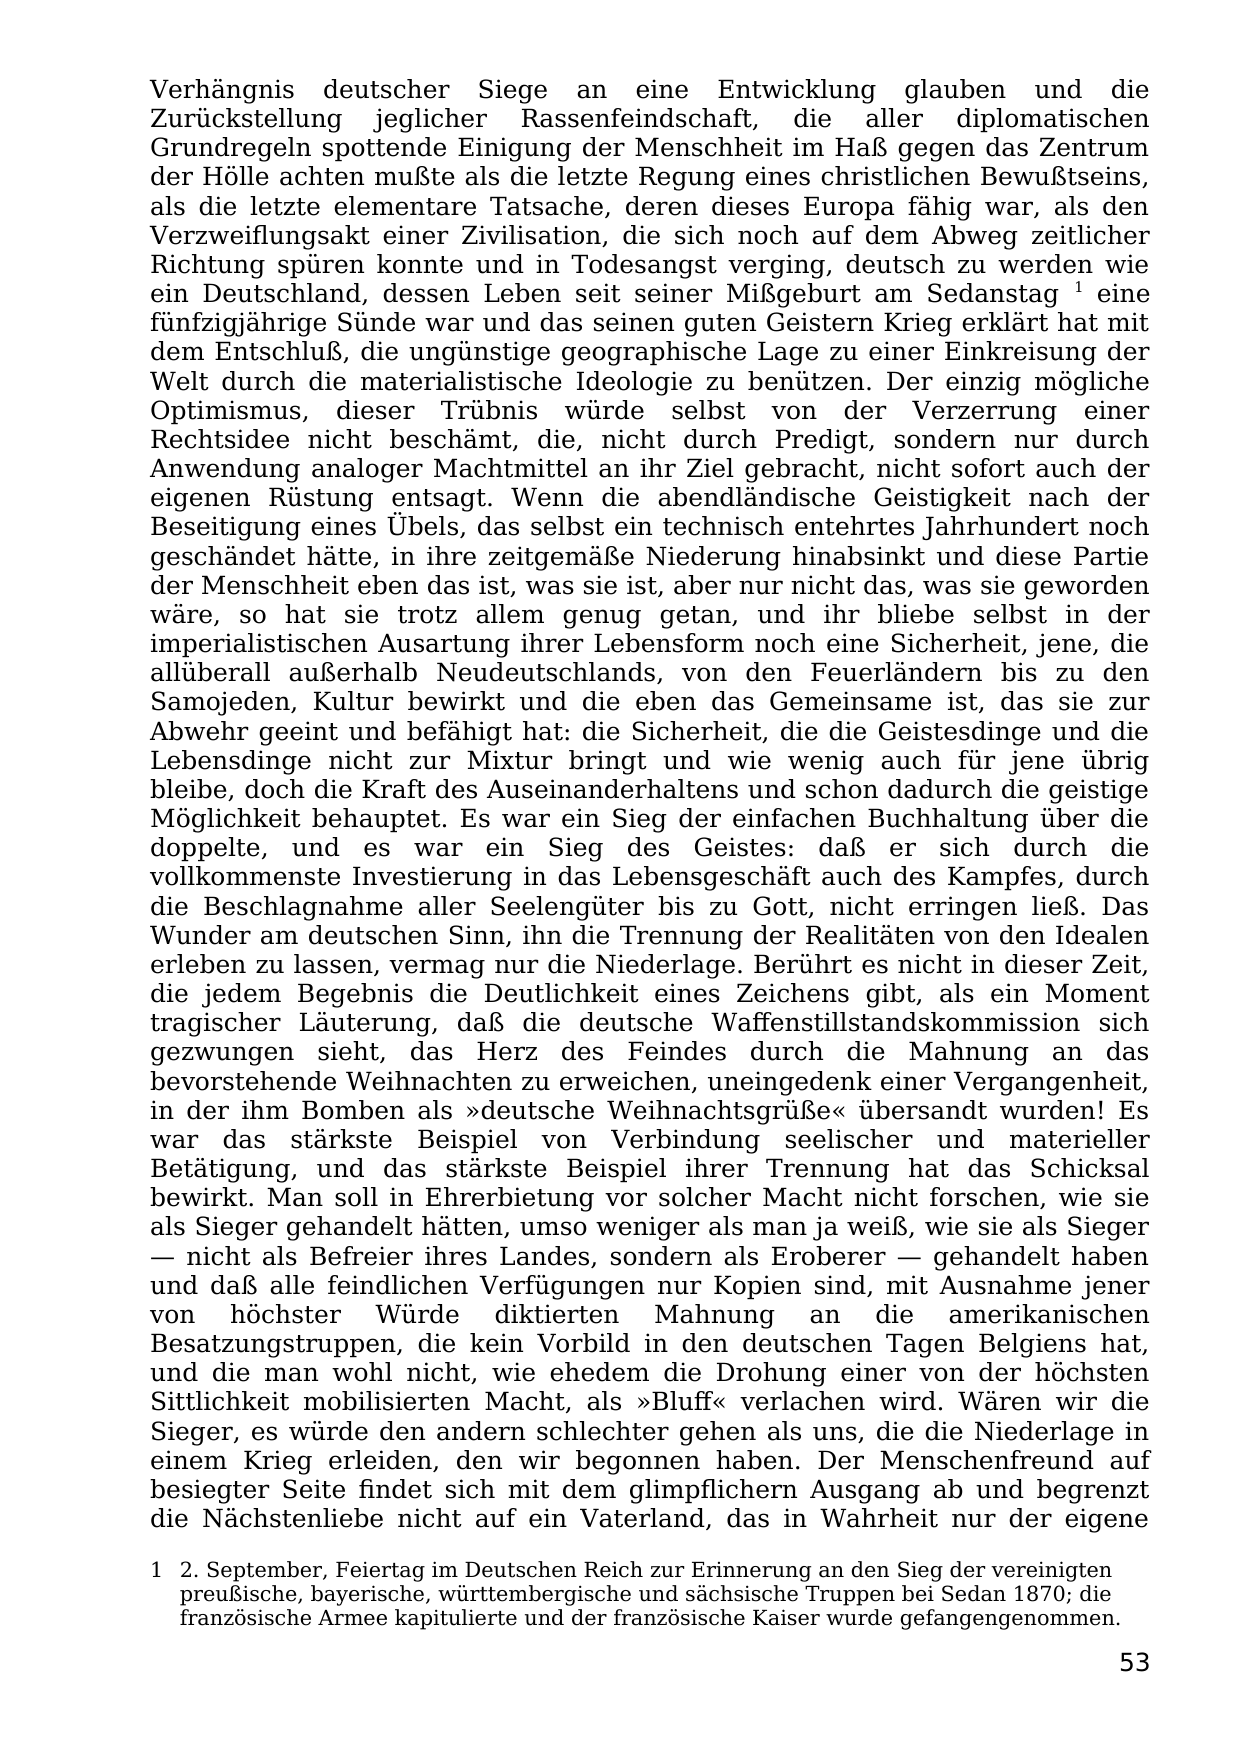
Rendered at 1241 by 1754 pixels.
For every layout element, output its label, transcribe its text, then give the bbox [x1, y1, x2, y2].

text 2. September, Feiertag im Deutschen Reich zur Erinnerung an den Sieg der vereinigten preußische, bayerische, württembergische und sächsische Truppen bei Sedan 1870; die französische Armee kapitulierte und der französische Kaiser wurde gefangengenommen. [150, 1558, 1151, 1631]
text Verhängnis deutscher Siege an eine Entwicklung glauben und die Zurückstellung jeglicher Rassenfeindschaft, die aller diplomatischen Grundregeln spottende Einigung der Menschheit im Haß gegen das Zentrum der Hölle achten mußte als die letzte Regung eines christlichen Bewußtseins, als die letzte elementare Tatsache, deren dieses Europa fähig war, als den Verzweiflungsakt einer Zivilisation, die sich noch auf dem Abweg zeitlicher Richtung spüren konnte und in Todesangst verging, deutsch zu werden wie ein Deutschland, dessen Leben seit seiner Mißgeburt am Sedanstag eine fünfzigjährige Sünde war und das seinen guten Geistern Krieg erklärt hat mit dem Entschluß, die ungünstige geographische Lage zu einer Einkreisung der Welt durch die materialistische Ideologie zu benützen. Der einzig mögliche Optimismus, dieser Trübnis würde selbst von der Verzerrung einer Rechtsidee nicht beschämt, die, nicht durch Predigt, sondern nur durch Anwendung analoger Machtmittel an ihr Ziel gebracht, nicht sofort auch der eigenen Rüstung entsagt. Wenn die abendländische Geistigkeit nach der Beseitigung eines Übels, das selbst ein technisch entehrtes Jahrhundert noch geschändet hätte, in ihre zeitgemäße Niederung hinabsinkt und diese Partie der Menschheit eben das ist, was sie ist, aber nur nicht das, was sie geworden wäre, so hat sie trotz allem genug getan, und ihr bliebe selbst in der imperialistischen Ausartung ihrer Lebensform noch eine Sicherheit, jene, die allüberall außerhalb Neudeutschlands, von den Feuerländern bis zu den Samojeden, Kultur bewirkt und die eben das Gemeinsame ist, das sie zur Abwehr geeint und befähigt hat: die Sicherheit, die die Geistesdinge und die Lebensdinge nicht zur Mixtur bringt und wie wenig auch für jene übrig bleibe, doch die Kraft des Auseinanderhaltens und schon dadurch die geistige Möglichkeit behauptet. Es war ein Sieg der einfachen Buchhaltung über die doppelte, und es war ein Sieg des Geistes: daß er sich durch die vollkommenste Investierung in das Lebensgeschäft auch des Kampfes, durch die Beschlagnahme aller Seelengüter bis zu Gott, nicht erringen ließ. Das Wunder am deutschen Sinn, ihn die Trennung der Realitäten von den Idealen erleben zu lassen, vermag nur die Niederlage. Berührt es nicht in dieser Zeit, die jedem Begebnis die Deutlichkeit eines Zeichens gibt, als ein Moment tragischer Läuterung, daß die deutsche Waffenstillstandskommission sich gezwungen sieht, das Herz des Feindes durch die Mahnung an das bevorstehende Weihnachten zu erweichen, uneingedenk einer Vergangenheit, in der ihm Bomben als »deutsche Weihnachtsgrüße« übersandt wurden! Es war das stärkste Beispiel von Verbindung seelischer und materieller Betätigung, und das stärkste Beispiel ihrer Trennung hat das Schicksal bewirkt. Man soll in Ehrerbietung vor solcher Macht nicht forschen, wie sie als Sieger gehandelt hätten, umso weniger als man ja weiß, wie sie als Sieger — nicht als Befreier ihres Landes, sondern als Eroberer — gehandelt haben und daß alle feindlichen Verfügungen nur Kopien sind, mit Ausnahme jener von höchster Würde diktierten Mahnung an die amerikanischen Besatzungstruppen, die kein Vorbild in den deutschen Tagen Belgiens hat, und die man wohl nicht, wie ehedem die Drohung einer von der höchsten Sittlichkeit mobilisierten Macht, als »Bluff« verlachen wird. Wären wir die Sieger, es würde den andern schlechter gehen als uns, die die Niederlage in einem Krieg erleiden, den wir begonnen haben. Der Menschenfreund auf besiegter Seite findet sich mit dem glimpflichern Ausgang ab und begrenzt die Nächstenliebe nicht auf ein Vaterland, das in Wahrheit nur der eigene [150, 75, 1151, 1533]
